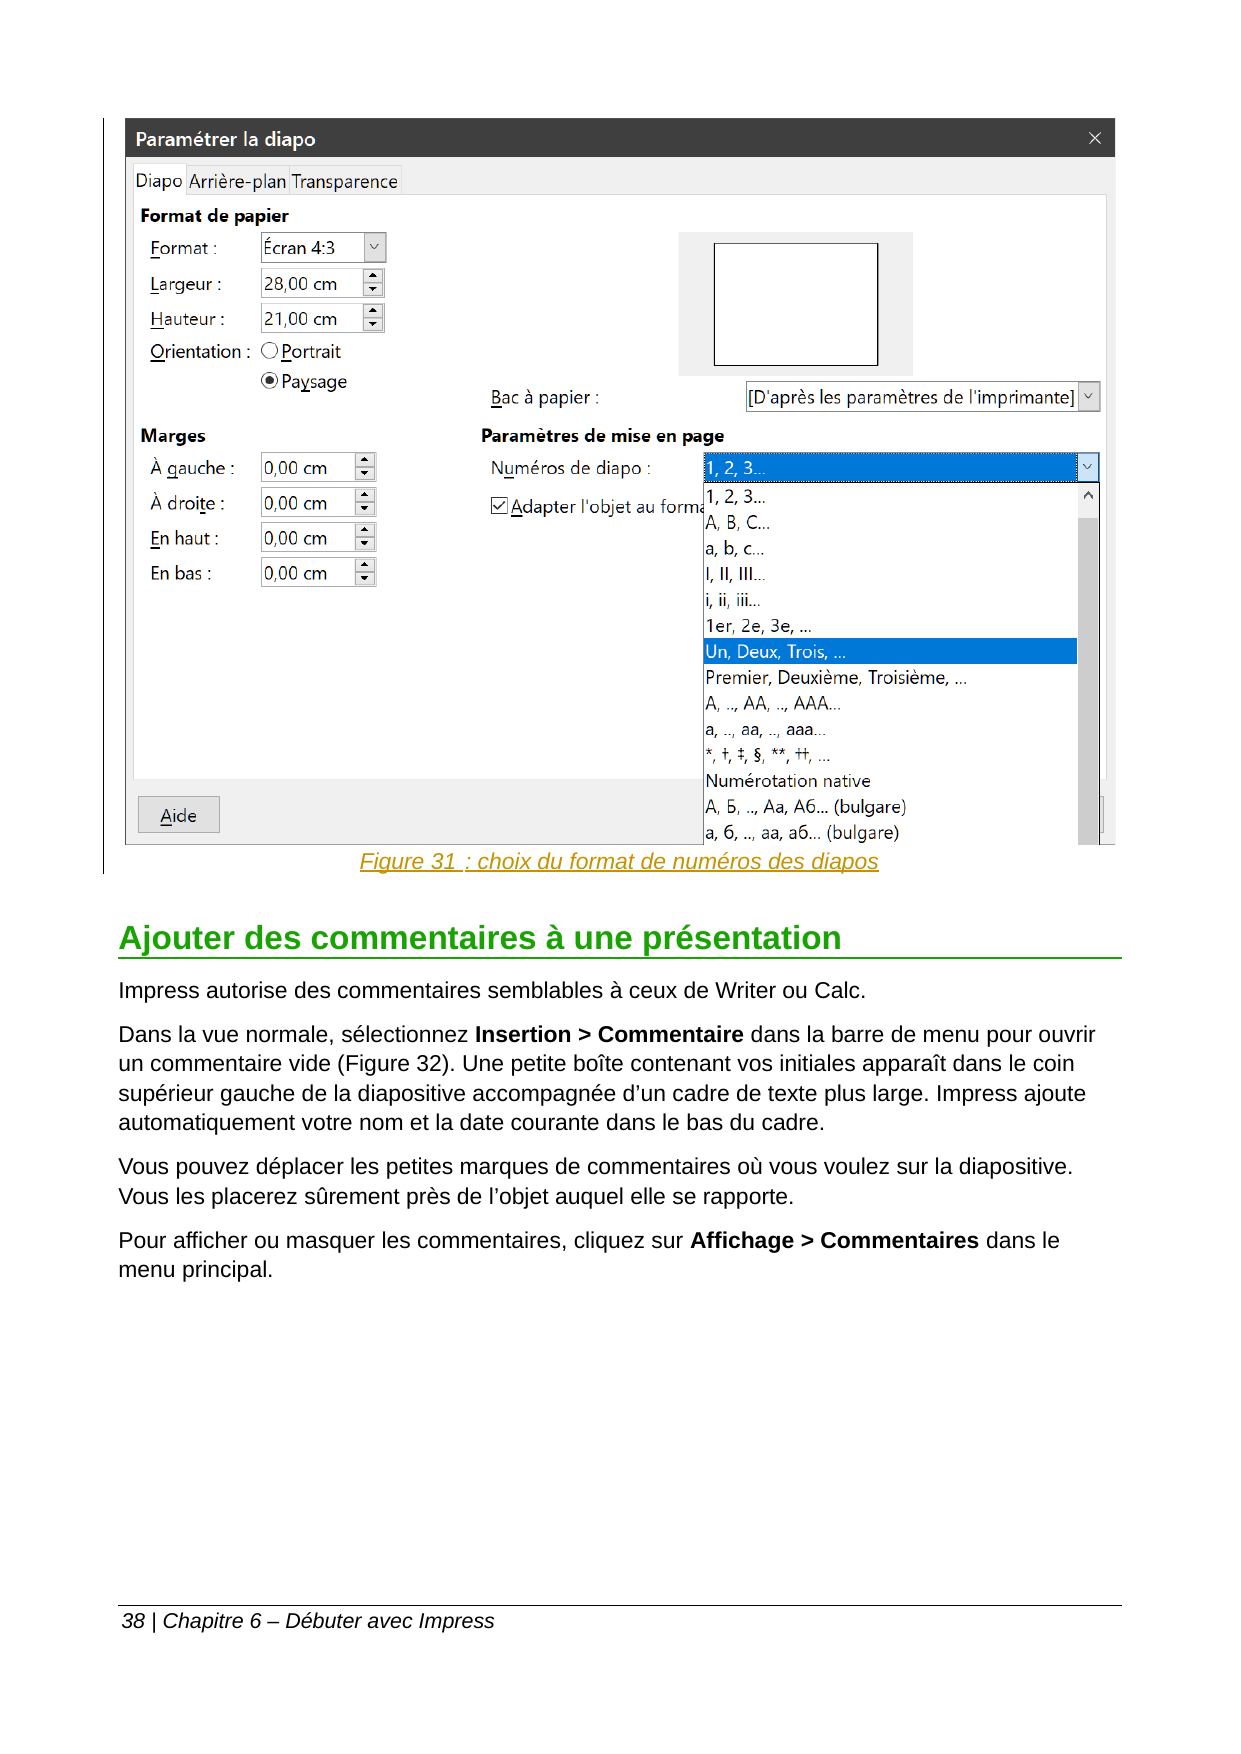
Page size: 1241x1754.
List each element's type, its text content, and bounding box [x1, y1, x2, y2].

text Impress autorise des commentaires semblables à ceux de Writer ou Calc. [118, 973, 1122, 1003]
text Vous pouvez déplacer les petites marques de commentaires où vous voulez sur la diapositive. Vous les placerez sûrement près de l’objet auquel elle se rapporte. [118, 1150, 1122, 1209]
picture [125, 118, 1116, 845]
text Dans la vue normale, sélectionnez Insertion > Commentaire dans la barre de menu pour ouvrir un commentaire vide (Figure 32). Une petite boîte contenant vos initiales apparaît dans le coin supérieur gauche de la diapositive accompagnée d’un cadre de texte plus large. Impress ajoute automatiquement votre nom et la date courante dans le bas du cadre. [118, 1018, 1122, 1136]
subtitle Ajouter des commentaires à une présentation [118, 918, 1122, 957]
text Figure 31 : choix du format de numéros des diapos [118, 844, 1122, 874]
text Pour afficher ou masquer les commentaires, cliquez sur Affichage > Commentaires dans le menu principal. [118, 1224, 1122, 1283]
